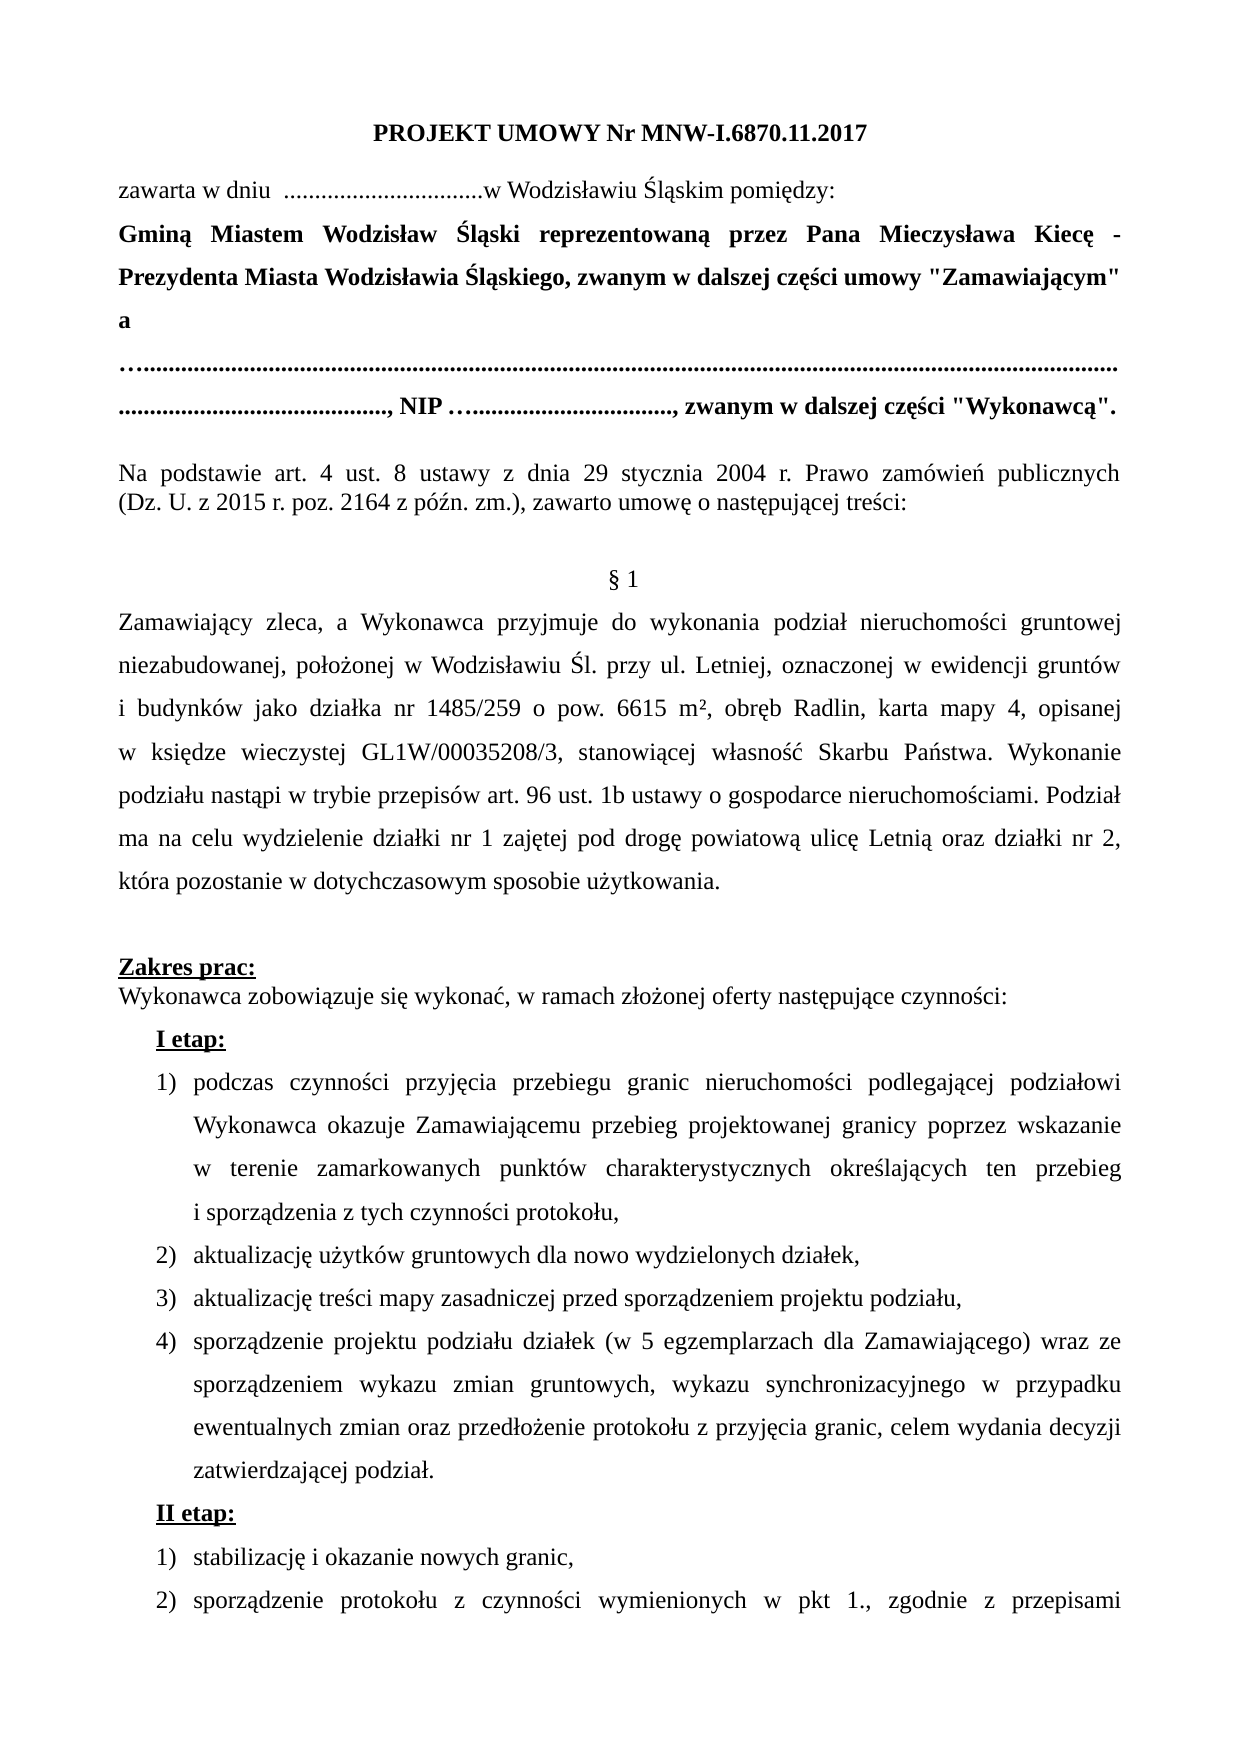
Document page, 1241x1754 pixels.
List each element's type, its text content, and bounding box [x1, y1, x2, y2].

text Wykonawca zobowiązuje się wykonać, w ramach złożonej oferty następujące czynności: [118, 981, 1122, 1010]
list I etap: [118, 1024, 1122, 1053]
list aktualizację treści mapy zasadniczej przed sporządzeniem projektu podziału, [156, 1283, 1122, 1312]
text Zamawiający zleca, a Wykonawca przyjmuje do wykonania podział nieruchomości gruntowej niezabudowanej, położonej w Wodzisławiu Śl. przy ul. Letniej, oznaczonej w ewidencji gruntów i budynków jako działka nr 1485/259 o pow. 6615 m², obręb Radlin, karta mapy 4, opisanej w księdze wieczystej GL1W/00035208/3, stanowiącej własność Skarbu Państwa. Wykonanie podziału nastąpi w trybie przepisów art. 96 ust. 1b ustawy o gospodarce nieruchomościami. Podział ma na celu wydzielenie działki nr 1 zajętej pod drogę powiatową ulicę Letnią oraz działki nr 2, która pozostanie w dotychczasowym sposobie użytkowania. [118, 607, 1122, 895]
text PROJEKT UMOWY Nr MNW-I.6870.11.2017 [118, 118, 1122, 147]
text a …......................................................................................................................................................................................................., NIP …................................, zwanym w dalszej części "Wykonawcą". [118, 305, 1122, 420]
text § 1 [118, 564, 1122, 593]
list sporządzenie projektu podziału działek (w 5 egzemplarzach dla Zamawiającego) wraz ze sporządzeniem wykazu zmian gruntowych, wykazu synchronizacyjnego w przypadku ewentualnych zmian oraz przedłożenie protokołu z przyjęcia granic, celem wydania decyzji zatwierdzającej podział. [156, 1326, 1122, 1484]
text zawarta w dniu ................................w Wodzisławiu Śląskim pomiędzy: [118, 176, 1122, 204]
list aktualizację użytków gruntowych dla nowo wydzielonych działek, [156, 1240, 1122, 1268]
text Na podstawie art. 4 ust. 8 ustawy z dnia 29 stycznia 2004 r. Prawo zamówień publicznych (Dz. U. z 2015 r. poz. 2164 z późn. zm.), zawarto umowę o następującej treści: [118, 458, 1122, 516]
text Zakres prac: [118, 952, 1122, 981]
list stabilizację i okazanie nowych granic, [156, 1542, 1122, 1570]
list sporządzenie protokołu z czynności wymienionych w pkt 1., zgodnie z przepisami [156, 1585, 1122, 1613]
text II etap: [118, 1498, 1122, 1527]
text Gminą Miastem Wodzisław Śląski reprezentowaną przez Pana Mieczysława Kiecę - Prezydenta Miasta Wodzisławia Śląskiego, zwanym w dalszej części umowy "Zamawiającym" [118, 219, 1122, 291]
list podczas czynności przyjęcia przebiegu granic nieruchomości podlegającej podziałowi Wykonawca okazuje Zamawiającemu przebieg projektowanej granicy poprzez wskazanie w terenie zamarkowanych punktów charakterystycznych określających ten przebieg i sporządzenia z tych czynności protokołu, [156, 1067, 1122, 1225]
